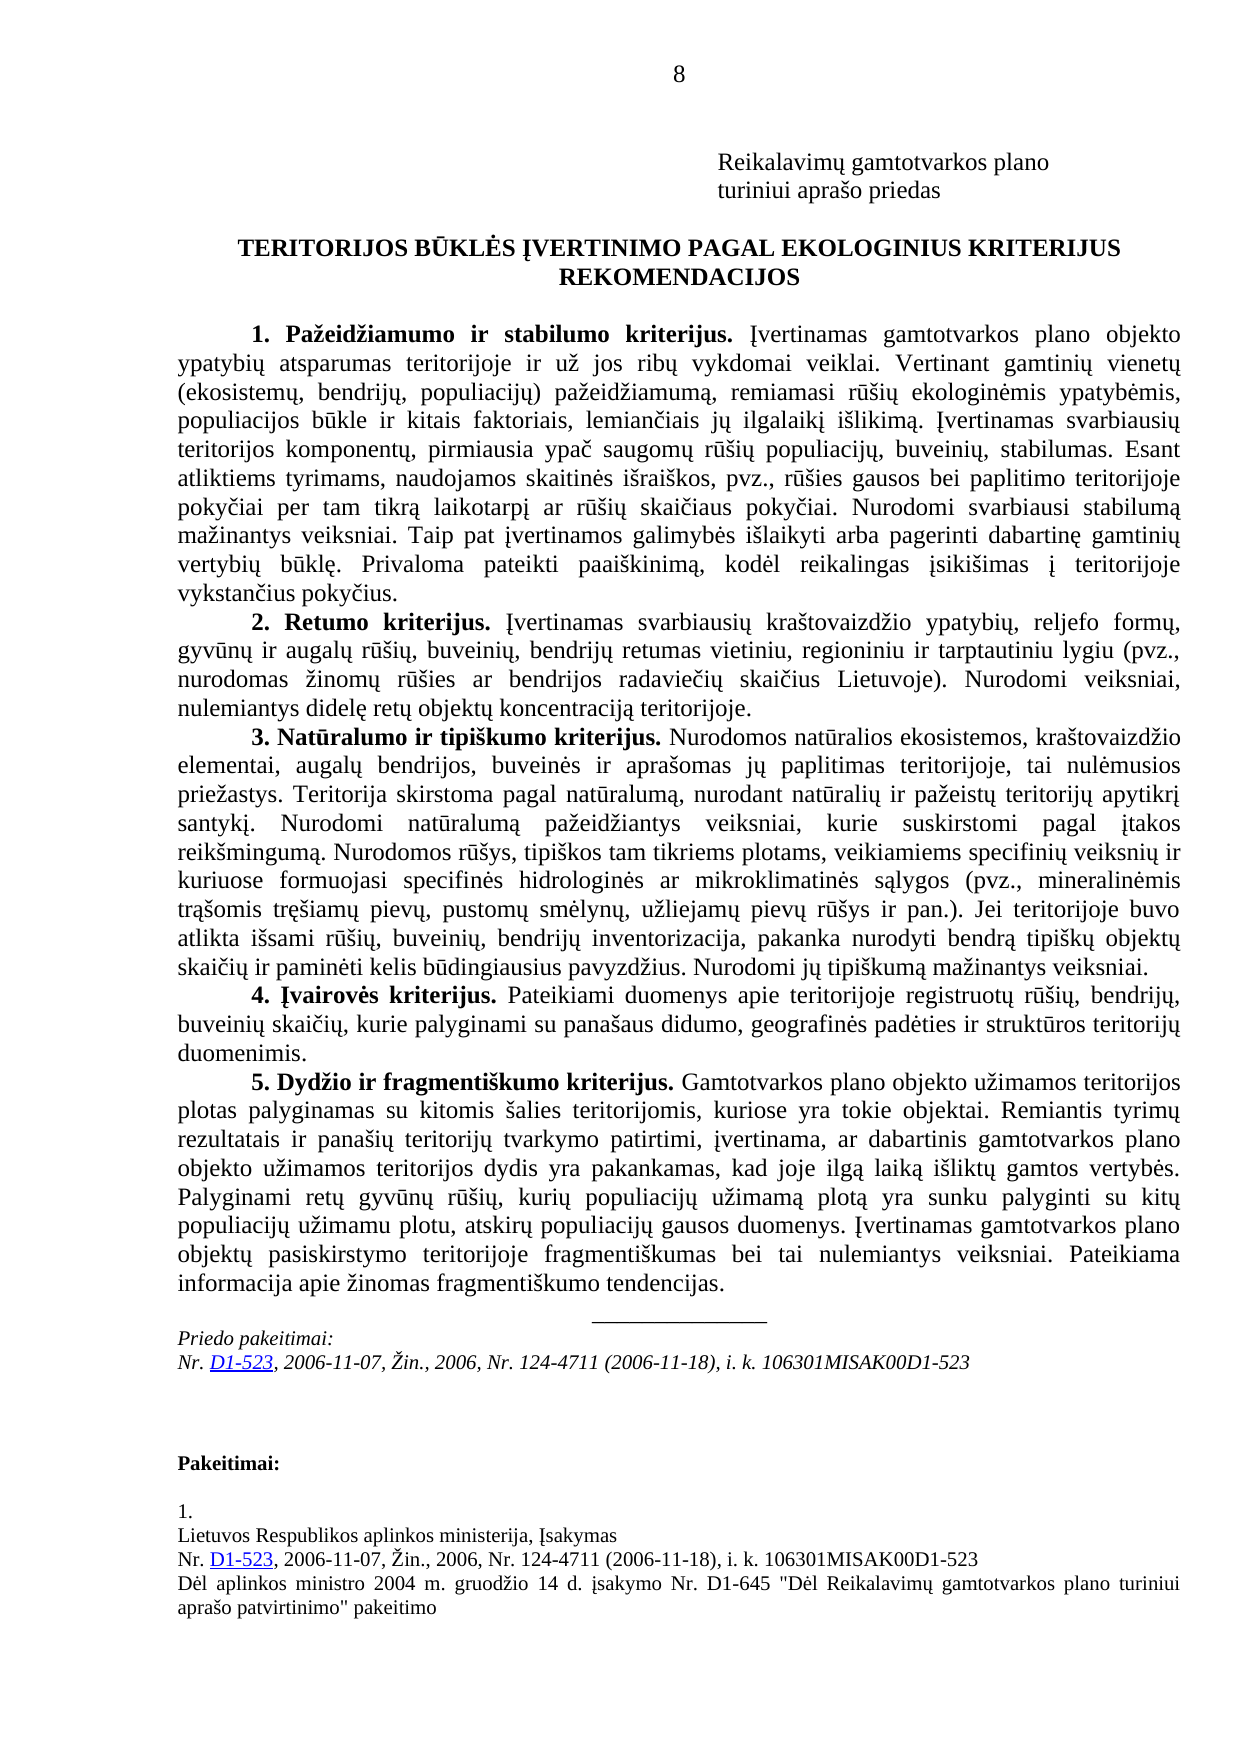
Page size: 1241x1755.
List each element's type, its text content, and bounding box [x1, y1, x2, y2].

text Reikalavimų gamtotvarkos plano [177, 147, 1181, 176]
text REKOMENDACIJOS [177, 262, 1181, 291]
text TERITORIJOS BŪKLĖS ĮVERTINIMO PAGAL EKOLOGINIUS KRITERIJUS [177, 233, 1181, 262]
text ______________ [177, 1297, 1181, 1326]
text 5. Dydžio ir fragmentiškumo kriterijus. Gamtotvarkos plano objekto užimamos teritorijos plotas palyginamas su kitomis šalies teritorijomis, kuriose yra tokie objektai. Remiantis tyrimų rezultatais ir panašių teritorijų tvarkymo patirtimi, įvertinama, ar dabartinis gamtotvarkos plano objekto užimamos teritorijos dydis yra pakankamas, kad joje ilgą laiką išliktų gamtos vertybės. Palyginami retų gyvūnų rūšių, kurių populiacijų užimamą plotą yra sunku palyginti su kitų populiacijų užimamu plotu, atskirų populiacijų gausos duomenys. Įvertinamas gamtotvarkos plano objektų pasiskirstymo teritorijoje fragmentiškumas bei tai nulemiantys veiksniai. Pateikiama informacija apie žinomas fragmentiškumo tendencijas. [177, 1067, 1181, 1297]
text Nr. D1-523, 2006-11-07, Žin., 2006, Nr. 124-4711 (2006-11-18), i. k. 106301MISAK00D1-523 [177, 1547, 1181, 1571]
text Lietuvos Respublikos aplinkos ministerija, Įsakymas [177, 1523, 1181, 1547]
text 2. Retumo kriterijus. Įvertinamas svarbiausių kraštovaizdžio ypatybių, reljefo formų, gyvūnų ir augalų rūšių, buveinių, bendrijų retumas vietiniu, regioniniu ir tarptautiniu lygiu (pvz., nurodomas žinomų rūšies ar bendrijos radaviečių skaičius Lietuvoje). Nurodomi veiksniai, nulemiantys didelę retų objektų koncentraciją teritorijoje. [177, 607, 1181, 722]
text 1. [177, 1499, 1181, 1523]
text Pakeitimai: [177, 1451, 1181, 1475]
text turiniui aprašo priedas [447, 176, 1181, 204]
text 4. Įvairovės kriterijus. Pateikiami duomenys apie teritorijoje registruotų rūšių, bendrijų, buveinių skaičių, kurie palyginami su panašaus didumo, geografinės padėties ir struktūros teritorijų duomenimis. [177, 981, 1181, 1067]
text 1. Pažeidžiamumo ir stabilumo kriterijus. Įvertinamas gamtotvarkos plano objekto ypatybių atsparumas teritorijoje ir už jos ribų vykdomai veiklai. Vertinant gamtinių vienetų (ekosistemų, bendrijų, populiacijų) pažeidžiamumą, remiamasi rūšių ekologinėmis ypatybėmis, populiacijos būkle ir kitais faktoriais, lemiančiais jų ilgalaikį išlikimą. Įvertinamas svarbiausių teritorijos komponentų, pirmiausia ypač saugomų rūšių populiacijų, buveinių, stabilumas. Esant atliktiems tyrimams, naudojamos skaitinės išraiškos, pvz., rūšies gausos bei paplitimo teritorijoje pokyčiai per tam tikrą laikotarpį ar rūšių skaičiaus pokyčiai. Nurodomi svarbiausi stabilumą mažinantys veiksniai. Taip pat įvertinamos galimybės išlaikyti arba pagerinti dabartinę gamtinių vertybių būklę. Privaloma pateikti paaiškinimą, kodėl reikalingas įsikišimas į teritorijoje vykstančius pokyčius. [177, 319, 1181, 607]
text Dėl aplinkos ministro 2004 m. gruodžio 14 d. įsakymo Nr. D1-645 "Dėl Reikalavimų gamtotvarkos plano turiniui aprašo patvirtinimo" pakeitimo [177, 1571, 1181, 1619]
text 3. Natūralumo ir tipiškumo kriterijus. Nurodomos natūralios ekosistemos, kraštovaizdžio elementai, augalų bendrijos, buveinės ir aprašomas jų paplitimas teritorijoje, tai nulėmusios priežastys. Teritorija skirstoma pagal natūralumą, nurodant natūralių ir pažeistų teritorijų apytikrį santykį. Nurodomi natūralumą pažeidžiantys veiksniai, kurie suskirstomi pagal įtakos reikšmingumą. Nurodomos rūšys, tipiškos tam tikriems plotams, veikiamiems specifinių veiksnių ir kuriuose formuojasi specifinės hidrologinės ar mikroklimatinės sąlygos (pvz., mineralinėmis trąšomis tręšiamų pievų, pustomų smėlynų, užliejamų pievų rūšys ir pan.). Jei teritorijoje buvo atlikta išsami rūšių, buveinių, bendrijų inventorizacija, pakanka nurodyti bendrą tipiškų objektų skaičių ir paminėti kelis būdingiausius pavyzdžius. Nurodomi jų tipiškumą mažinantys veiksniai. [177, 722, 1181, 981]
text Nr. D1-523, 2006-11-07, Žin., 2006, Nr. 124-4711 (2006-11-18), i. k. 106301MISAK00D1-523 [177, 1350, 1181, 1374]
text Priedo pakeitimai: [177, 1326, 1181, 1350]
